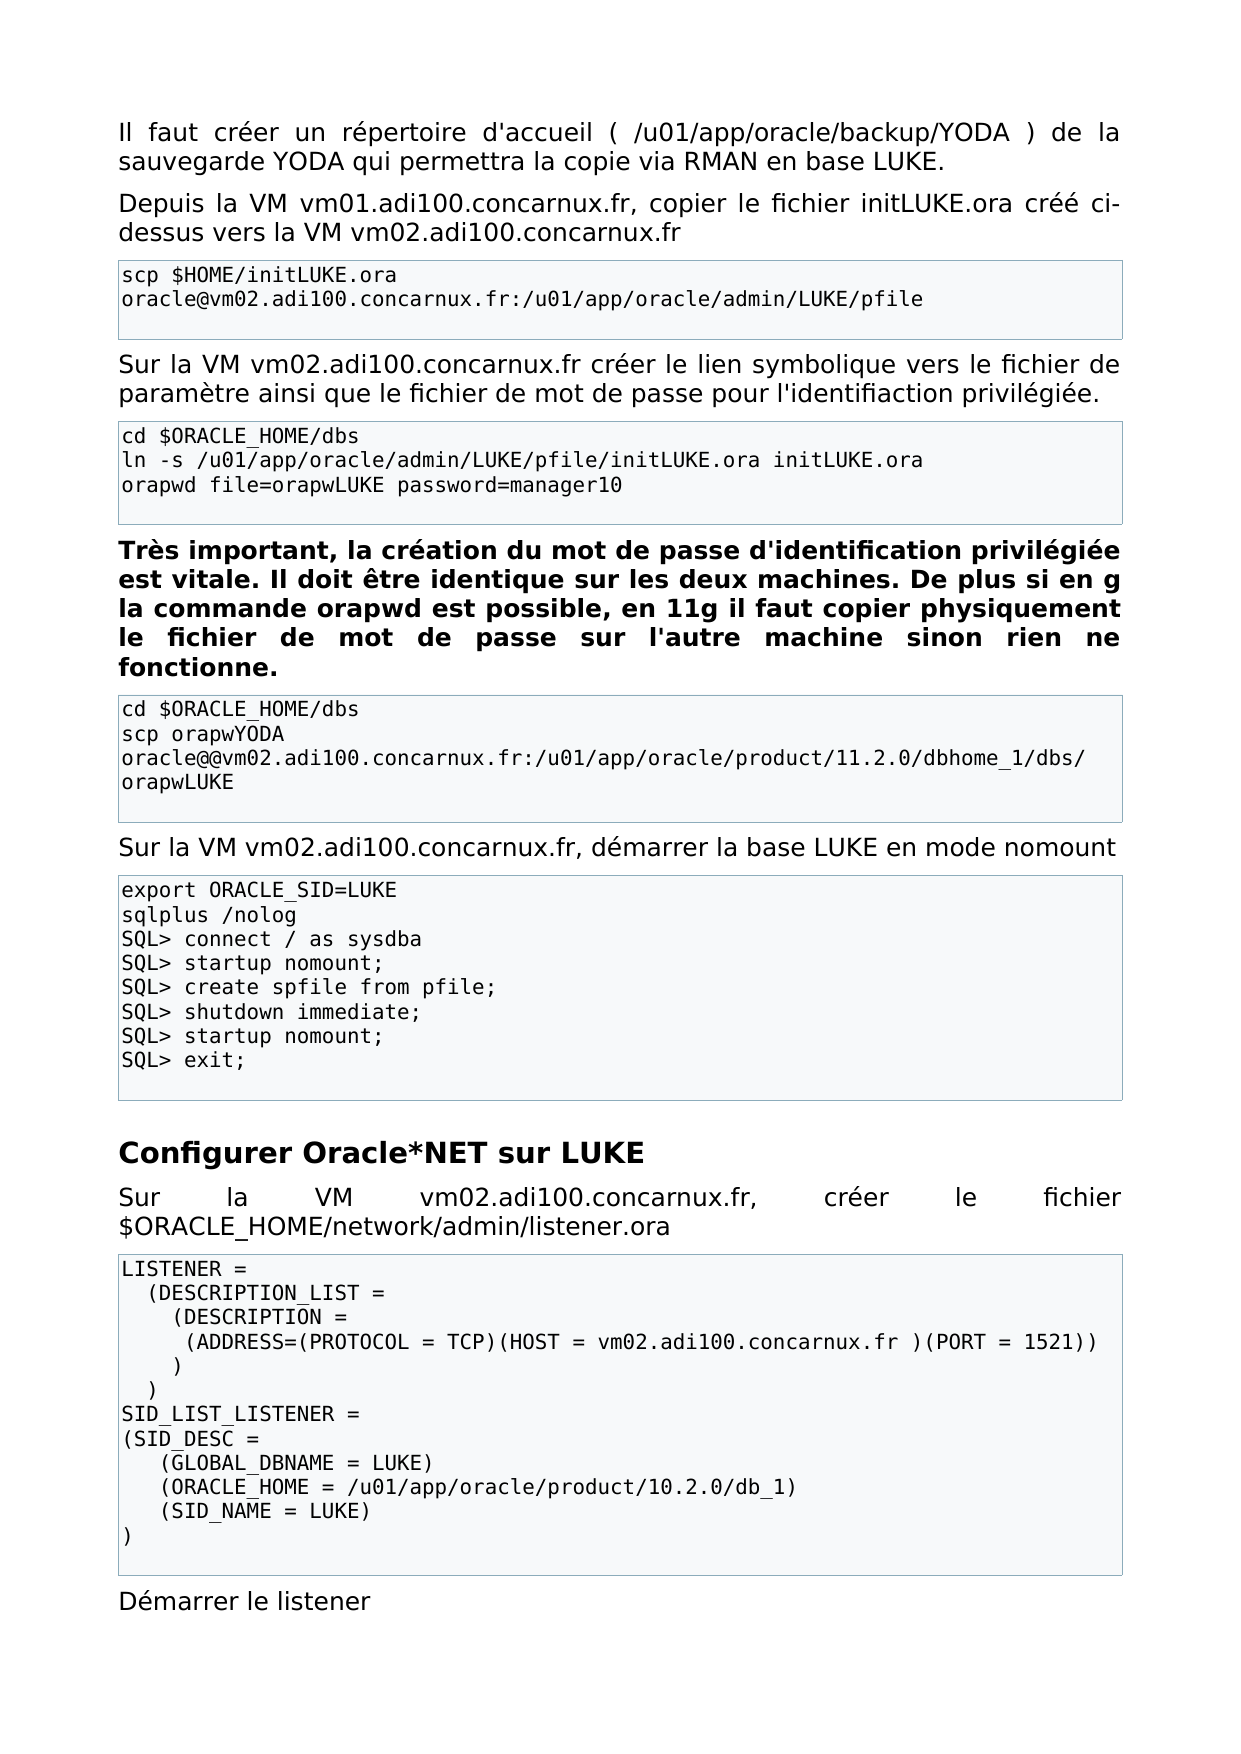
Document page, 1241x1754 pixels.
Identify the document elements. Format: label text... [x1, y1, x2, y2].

text Démarrer le listener [118, 1587, 1122, 1616]
text LISTENER = (DESCRIPTION_LIST = (DESCRIPTION = (ADDRESS=(PROTOCOL = TCP)(HOST = vm02.adi100.concarnux.fr )(PORT = 1521)) ) ) SID_LIST_LISTENER = (SID_DESC = (GLOBAL_DBNAME = LUKE) (ORACLE_HOME = /u01/app/oracle/product/10.2.0/db_1) (SID_NAME = LUKE) ) [119, 1255, 1122, 1575]
text scp $HOME/initLUKE.ora oracle@vm02.adi100.concarnux.fr:/u01/app/oracle/admin/LUKE/pfile [119, 261, 1122, 339]
text cd $ORACLE_HOME/dbs ln -s /u01/app/oracle/admin/LUKE/pfile/initLUKE.ora initLUKE.ora orapwd file=orapwLUKE password=manager10 [119, 422, 1122, 524]
text Sur la VM vm02.adi100.concarnux.fr créer le lien symbolique vers le fichier de paramètre ainsi que le fichier de mot de passe pour l'identifiaction privilégiée. [118, 350, 1122, 409]
text Très important, la création du mot de passe d'identification privilégiée est vitale. Il doit être identique sur les deux machines. De plus si en g la commande orapwd est possible, en 11g il faut copier physiquement le fichier de mot de passe sur l'autre machine sinon rien ne fonctionne. [118, 536, 1122, 682]
text Il faut créer un répertoire d'accueil ( /u01/app/oracle/backup/YODA ) de la sauvegarde YODA qui permettra la copie via RMAN en base LUKE. [118, 118, 1122, 176]
subtitle Configurer Oracle*NET sur LUKE [118, 1137, 1122, 1171]
text export ORACLE_SID=LUKE sqlplus /nolog SQL> connect / as sysdba SQL> startup nomount; SQL> create spfile from pfile; SQL> shutdown immediate; SQL> startup nomount; SQL> exit; [119, 876, 1122, 1100]
text Depuis la VM vm01.adi100.concarnux.fr, copier le fichier initLUKE.ora créé ci-dessus vers la VM vm02.adi100.concarnux.fr [118, 189, 1122, 247]
text Sur la VM vm02.adi100.concarnux.fr, démarrer la base LUKE en mode nomount [118, 834, 1122, 863]
text Sur la VM vm02.adi100.concarnux.fr, créer le fichier $ORACLE_HOME/network/admin/listener.ora [118, 1183, 1122, 1241]
text cd $ORACLE_HOME/dbs scp orapwYODA oracle@@vm02.adi100.concarnux.fr:/u01/app/oracle/product/11.2.0/dbhome_1/dbs/orapwLUKE [119, 696, 1122, 822]
